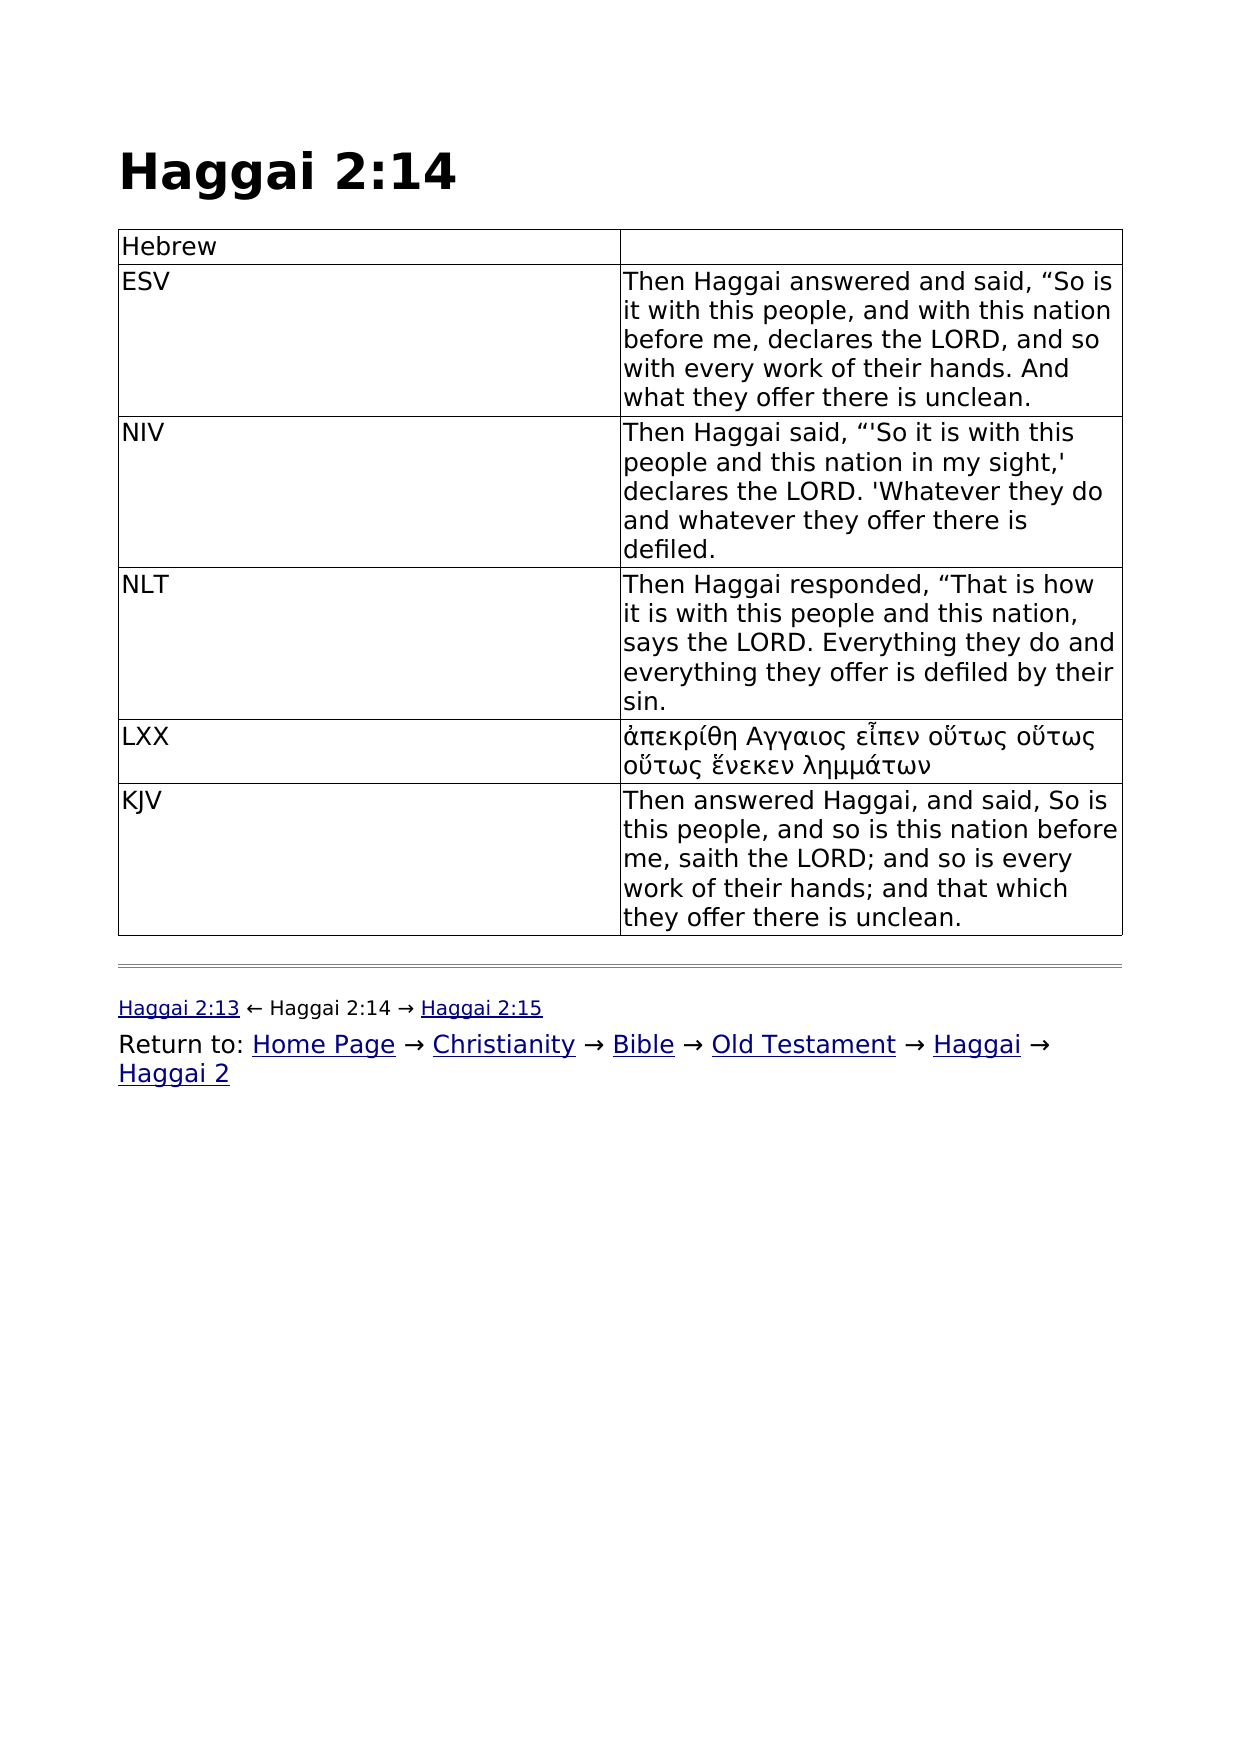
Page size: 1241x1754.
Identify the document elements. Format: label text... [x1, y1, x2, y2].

subtitle Haggai 2:14 [118, 143, 1122, 201]
table_cell Then Haggai responded, “That is how it is with this people and this nation, says the LORD. Everything they do and everything they offer is defiled by their sin. [621, 568, 1122, 719]
table_header [621, 230, 1122, 264]
table_cell NIV [119, 417, 620, 567]
table_cell NLT [119, 568, 620, 719]
table_cell ἀπεκρίθη Αγγαιος εἶπεν οὕτως οὕτως οὕτως ἕνεκεν λημμάτων [621, 720, 1122, 783]
table_cell Then Haggai said, “'So it is with this people and this nation in my sight,' declares the LORD. 'Whatever they do and whatever they offer there is defiled. [621, 417, 1122, 567]
table_cell Then answered Haggai, and said, So is this people, and so is this nation before me, saith the LORD; and so is every work of their hands; and that which they offer there is unclean. [621, 784, 1122, 935]
table_cell KJV [119, 784, 620, 935]
text Return to: Home Page → Christianity → Bible → Old Testament → Haggai → Haggai 2 [118, 1030, 1122, 1089]
text Haggai 2:13 ← Haggai 2:14 → Haggai 2:15 [118, 996, 1122, 1030]
table_cell LXX [119, 720, 620, 783]
table_header Hebrew [119, 230, 620, 264]
table_cell ESV [119, 265, 620, 416]
table_cell Then Haggai answered and said, “So is it with this people, and with this nation before me, declares the LORD, and so with every work of their hands. And what they offer there is unclean. [621, 265, 1122, 416]
